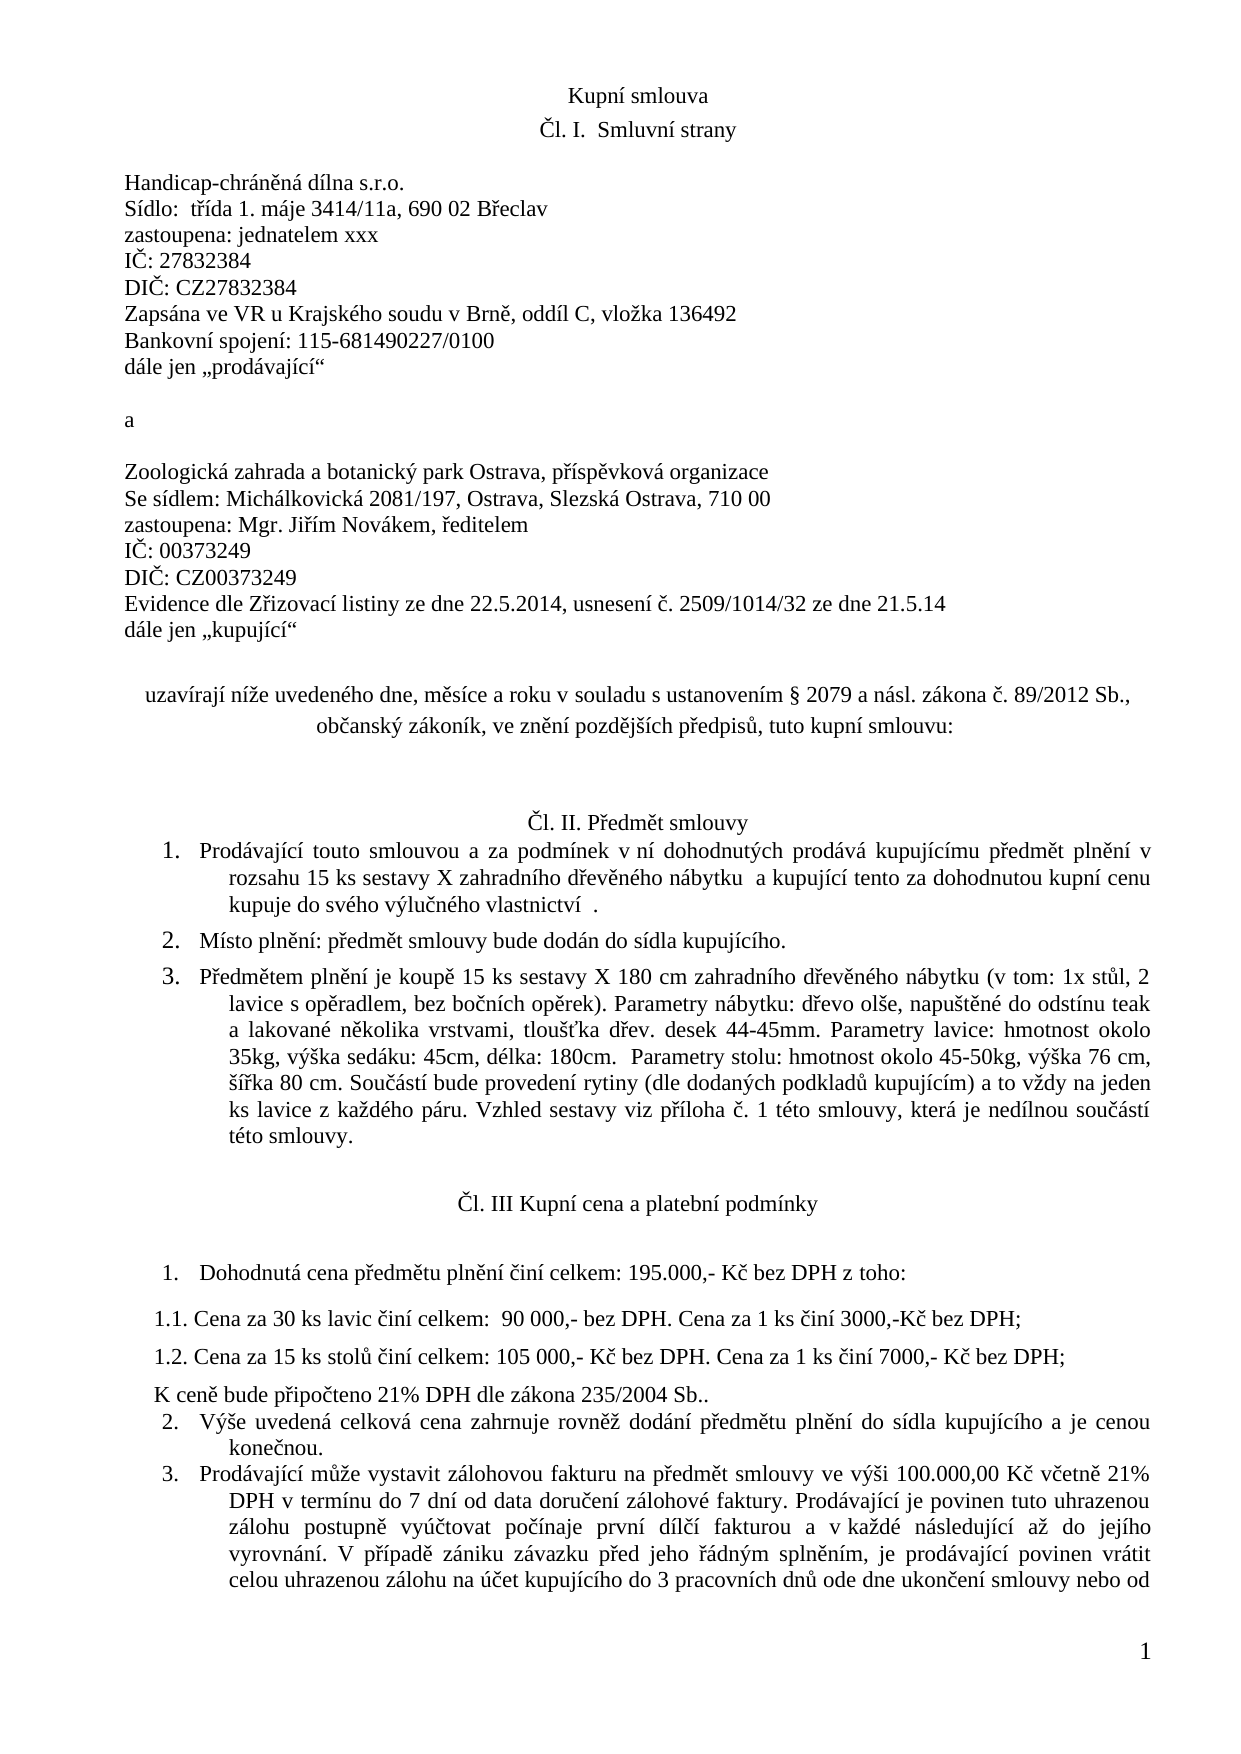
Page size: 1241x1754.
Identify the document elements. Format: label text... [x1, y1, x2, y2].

text zastoupena: jednatelem xxx [124, 221, 1152, 248]
text dále jen „kupující“ [124, 617, 1152, 643]
text DIČ: CZ00373249 [124, 564, 1152, 590]
text zastoupena: Mgr. Jiřím Novákem, ředitelem [124, 511, 1152, 537]
text uzavírají níže uvedeného dne, měsíce a roku v souladu s ustanovením § 2079 a násl. zákona č. 89/2012 Sb., občanský zákoník, ve znění pozdějších předpisů, tuto kupní smlouvu: [124, 677, 1152, 738]
list Dohodnutá cena předmětu plnění činí celkem: 195.000,- Kč bez DPH z toho: [162, 1259, 1152, 1285]
text Čl. III Kupní cena a platební podmínky [124, 1190, 1152, 1217]
list Místo plnění: předmět smlouvy bude dodán do sídla kupujícího. [162, 925, 1152, 954]
text Kupní smlouva [124, 82, 1152, 108]
text Se sídlem: Michálkovická 2081/197, Ostrava, Slezská Ostrava, 710 00 [124, 485, 1152, 511]
text 1.2. Cena za 15 ks stolů činí celkem: 105 000,- Kč bez DPH. Cena za 1 ks činí 7000,- Kč bez DPH; [154, 1339, 1152, 1369]
text Čl. II. Předmět smlouvy [124, 809, 1152, 836]
text K ceně bude připočteno 21% DPH dle zákona 235/2004 Sb.. [154, 1377, 1152, 1408]
text DIČ: CZ27832384 [124, 274, 1152, 300]
list Předmětem plnění je koupě 15 ks sestavy X 180 cm zahradního dřevěného nábytku (v tom: 1x stůl, 2 lavice s opěradlem, bez bočních opěrek). Parametry nábytku: dřevo olše, napuštěné do odstínu teak a lakované několika vrstvami, tloušťka dřev. desek 44-45mm. Parametry lavice: hmotnost okolo 35kg, výška sedáku: 45cm, délka: 180cm. Parametry stolu: hmotnost okolo 45-50kg, výška 76 cm, šířka 80 cm. Součástí bude provedení rytiny (dle dodaných podkladů kupujícím) a to vždy na jeden ks lavice z každého páru. Vzhled sestavy viz příloha č. 1 této smlouvy, která je nedílnou součástí této smlouvy. [162, 961, 1152, 1148]
text dále jen „prodávající“ [124, 353, 1152, 379]
list Výše uvedená celková cena zahrnuje rovněž dodání předmětu plnění do sídla kupujícího a je cenou konečnou. [162, 1408, 1152, 1461]
text Evidence dle Zřizovací listiny ze dne 22.5.2014, usnesení č. 2509/1014/32 ze dne 21.5.14 [124, 590, 1152, 617]
text Zoologická zahrada a botanický park Ostrava, příspěvková organizace [124, 458, 1152, 485]
text Sídlo: třída 1. máje 3414/11a, 690 02 Břeclav [124, 195, 1152, 221]
list Prodávající touto smlouvou a za podmínek v ní dohodnutých prodává kupujícímu předmět plnění v rozsahu 15 ks sestavy X zahradního dřevěného nábytku a kupující tento za dohodnutou kupní cenu kupuje do svého výlučného vlastnictví . [162, 836, 1152, 917]
text IČ: 27832384 [124, 248, 1152, 274]
text IČ: 00373249 [124, 537, 1152, 564]
text Bankovní spojení: 115-681490227/0100 [124, 327, 1152, 353]
text Handicap-chráněná dílna s.r.o. [124, 168, 1152, 195]
text Čl. I. Smluvní strany [124, 116, 1152, 142]
text a [124, 406, 1152, 432]
list Prodávající může vystavit zálohovou fakturu na předmět smlouvy ve výši 100.000,00 Kč včetně 21% DPH v termínu do 7 dní od data doručení zálohové faktury. Prodávající je povinen tuto uhrazenou zálohu postupně vyúčtovat počínaje první dílčí fakturou a v každé následující až do jejího vyrovnání. V případě zániku závazku před jeho řádným splněním, je prodávající povinen vrátit celou uhrazenou zálohu na účet kupujícího do 3 pracovních dnů ode dne ukončení smlouvy nebo od [162, 1461, 1152, 1592]
text Zapsána ve VR u Krajského soudu v Brně, oddíl C, vložka 136492 [124, 300, 1152, 327]
text 1.1. Cena za 30 ks lavic činí celkem: 90 000,- bez DPH. Cena za 1 ks činí 3000,-Kč bez DPH; [154, 1301, 1152, 1331]
